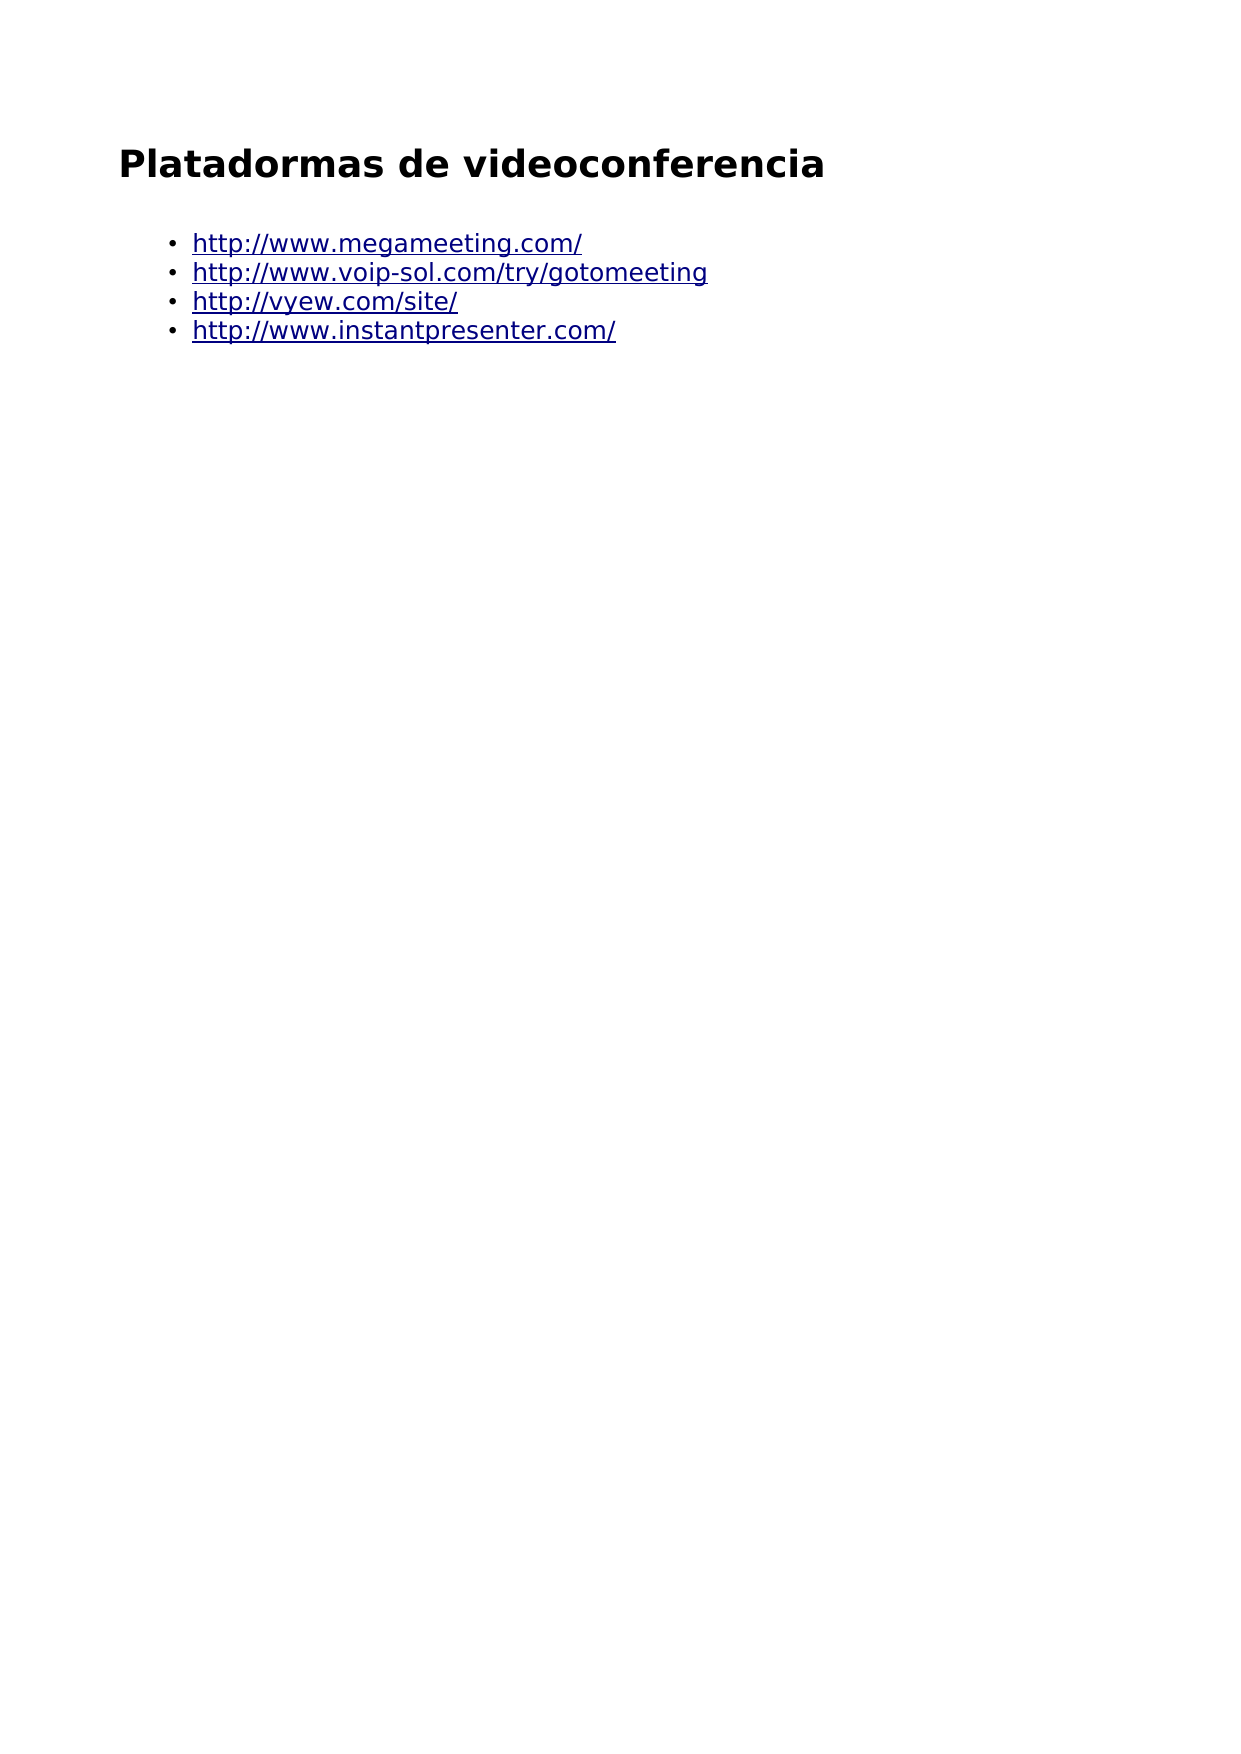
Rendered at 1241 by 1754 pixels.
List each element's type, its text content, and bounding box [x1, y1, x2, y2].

list http://www.voip-sol.com/try/gotomeeting [177, 258, 1122, 287]
list http://www.megameeting.com/ [177, 229, 1122, 258]
list http://vyew.com/site/ [177, 287, 1122, 316]
list http://www.instantpresenter.com/ [177, 316, 1122, 345]
subtitle Platadormas de videoconferencia [118, 143, 1122, 187]
